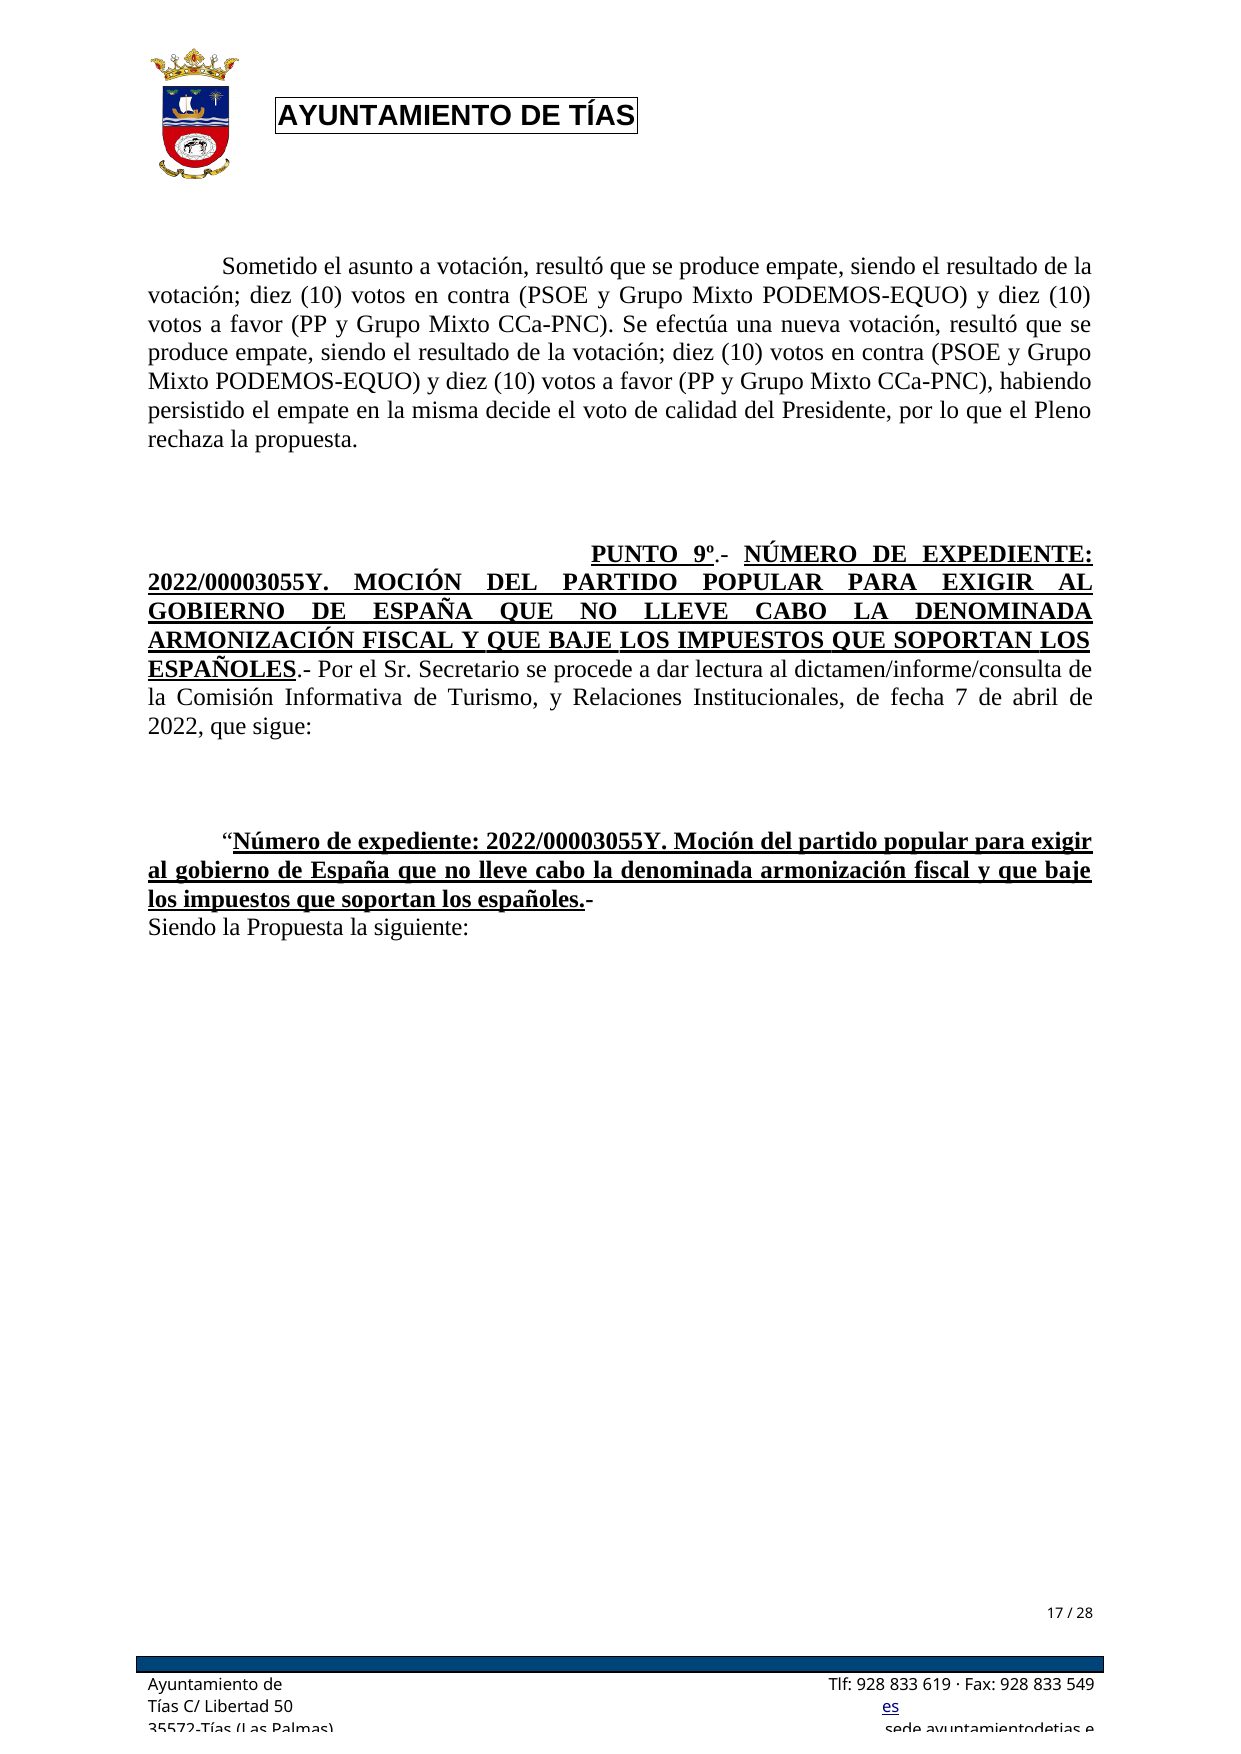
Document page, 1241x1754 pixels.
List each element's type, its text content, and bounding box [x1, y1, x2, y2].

text ESPAÑOLES.- Por el Sr. Secretario se procede a dar lectura al dictamen/informe/consulta de la Comisión Informativa de Turismo, y Relaciones Institucionales, de fecha 7 de abril de 2022, que sigue: [148, 654, 1093, 740]
subtitle ARMONIZACIÓN FISCAL Y QUE BAJE LOS IMPUESTOS QUE SOPORTAN LOS [148, 624, 1093, 654]
text Siendo la Propuesta la siguiente: [148, 912, 1105, 941]
subtitle GOBIERNO DE ESPAÑA QUE NO LLEVE CABO LA DENOMINADA [148, 595, 1093, 621]
subtitle PUNTO 9º.- NÚMERO DE EXPEDIENTE: 2022/00003055Y. MOCIÓN DEL PARTIDO POPULAR PARA EXIGIR AL [148, 539, 1093, 593]
text Sometido el asunto a votación, resultó que se produce empate, siendo el resultado de la votación; diez (10) votos en contra (PSOE y Grupo Mixto PODEMOS-EQUO) y diez (10) votos a favor (PP y Grupo Mixto CCa-PNC). Se efectúa una nueva votación, resultó que se produce empate, siendo el resultado de la votación; diez (10) votos en contra (PSOE y Grupo Mixto PODEMOS-EQUO) y diez (10) votos a favor (PP y Grupo Mixto CCa-PNC), habiendo persistido el empate en la misma decide el voto de calidad del Presidente, por lo que el Pleno rechaza la propuesta. [148, 251, 1093, 452]
subtitle “Número de expediente: 2022/00003055Y. Moción del partido popular para exigir al gobierno de España que no lleve cabo la denominada armonización fiscal y que baje los impuestos que soportan los españoles.- [148, 826, 1093, 912]
picture [150, 48, 241, 179]
text 17 / 28 [135, 1603, 1093, 1623]
